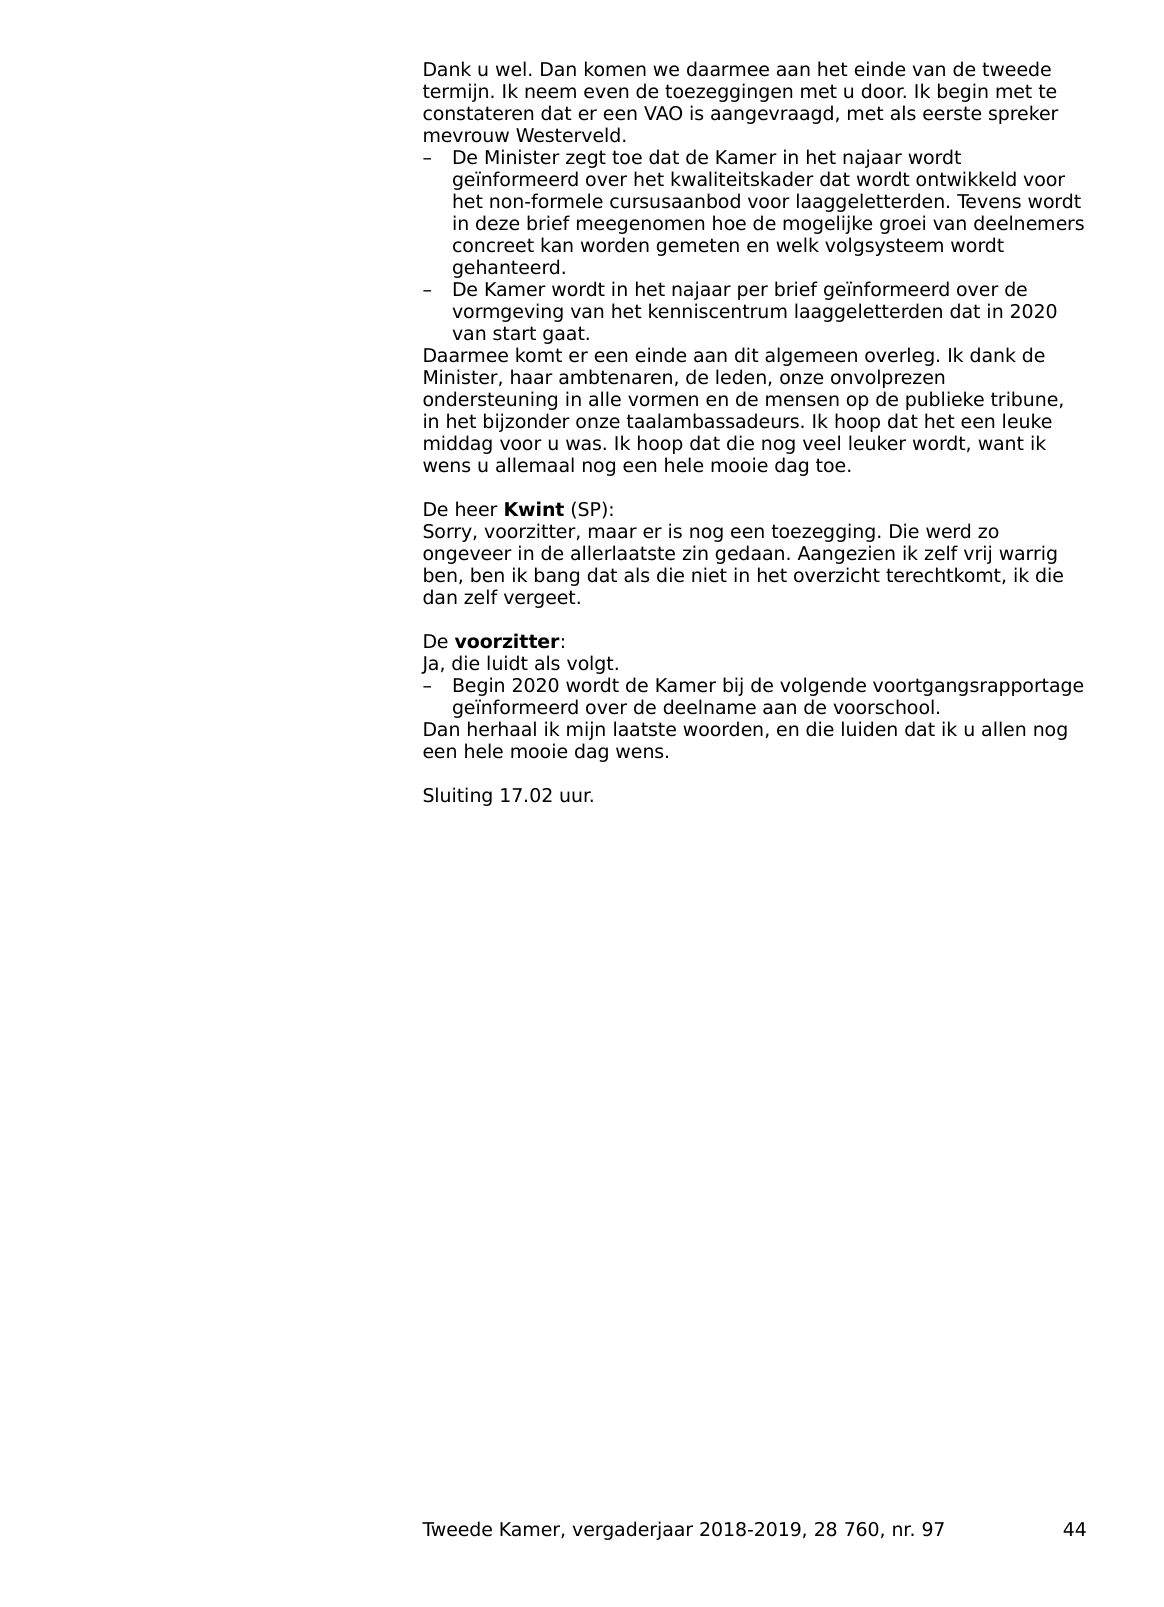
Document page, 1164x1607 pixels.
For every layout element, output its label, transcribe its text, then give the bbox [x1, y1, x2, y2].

text Sorry, voorzitter, maar er is nog een toezegging. Die werd zo ongeveer in de allerlaatste zin gedaan. Aangezien ik zelf vrij warrig ben, ben ik bang dat als die niet in het overzicht terechtkomt, ik die dan zelf vergeet. [422, 521, 1087, 609]
text – Begin 2020 wordt de Kamer bij de volgende voortgangsrapportage geïnformeerd over de deelname aan de voorschool. [422, 675, 1087, 719]
text Sluiting 17.02 uur. [422, 785, 1087, 807]
text – De Minister zegt toe dat de Kamer in het najaar wordt geïnformeerd over het kwaliteitskader dat wordt ontwikkeld voor het non-formele cursusaanbod voor laaggeletterden. Tevens wordt in deze brief meegenomen hoe de mogelijke groei van deelnemers concreet kan worden gemeten en welk volgsysteem wordt gehanteerd. [422, 147, 1087, 279]
text Dan herhaal ik mijn laatste woorden, en die luiden dat ik u allen nog een hele mooie dag wens. [422, 719, 1087, 763]
text Dank u wel. Dan komen we daarmee aan het einde van de tweede termijn. Ik neem even de toezeggingen met u door. Ik begin met te constateren dat er een VAO is aangevraagd, met als eerste spreker mevrouw Westerveld. [422, 59, 1087, 147]
text De voorzitter: [422, 631, 1087, 653]
text De heer Kwint (SP): [422, 499, 1087, 521]
text Ja, die luidt als volgt. [422, 653, 1087, 675]
text Daarmee komt er een einde aan dit algemeen overleg. Ik dank de Minister, haar ambtenaren, de leden, onze onvolprezen ondersteuning in alle vormen en de mensen op de publieke tribune, in het bijzonder onze taalambassadeurs. Ik hoop dat het een leuke middag voor u was. Ik hoop dat die nog veel leuker wordt, want ik wens u allemaal nog een hele mooie dag toe. [422, 345, 1087, 477]
text – De Kamer wordt in het najaar per brief geïnformeerd over de vormgeving van het kenniscentrum laaggeletterden dat in 2020 van start gaat. [422, 279, 1087, 345]
